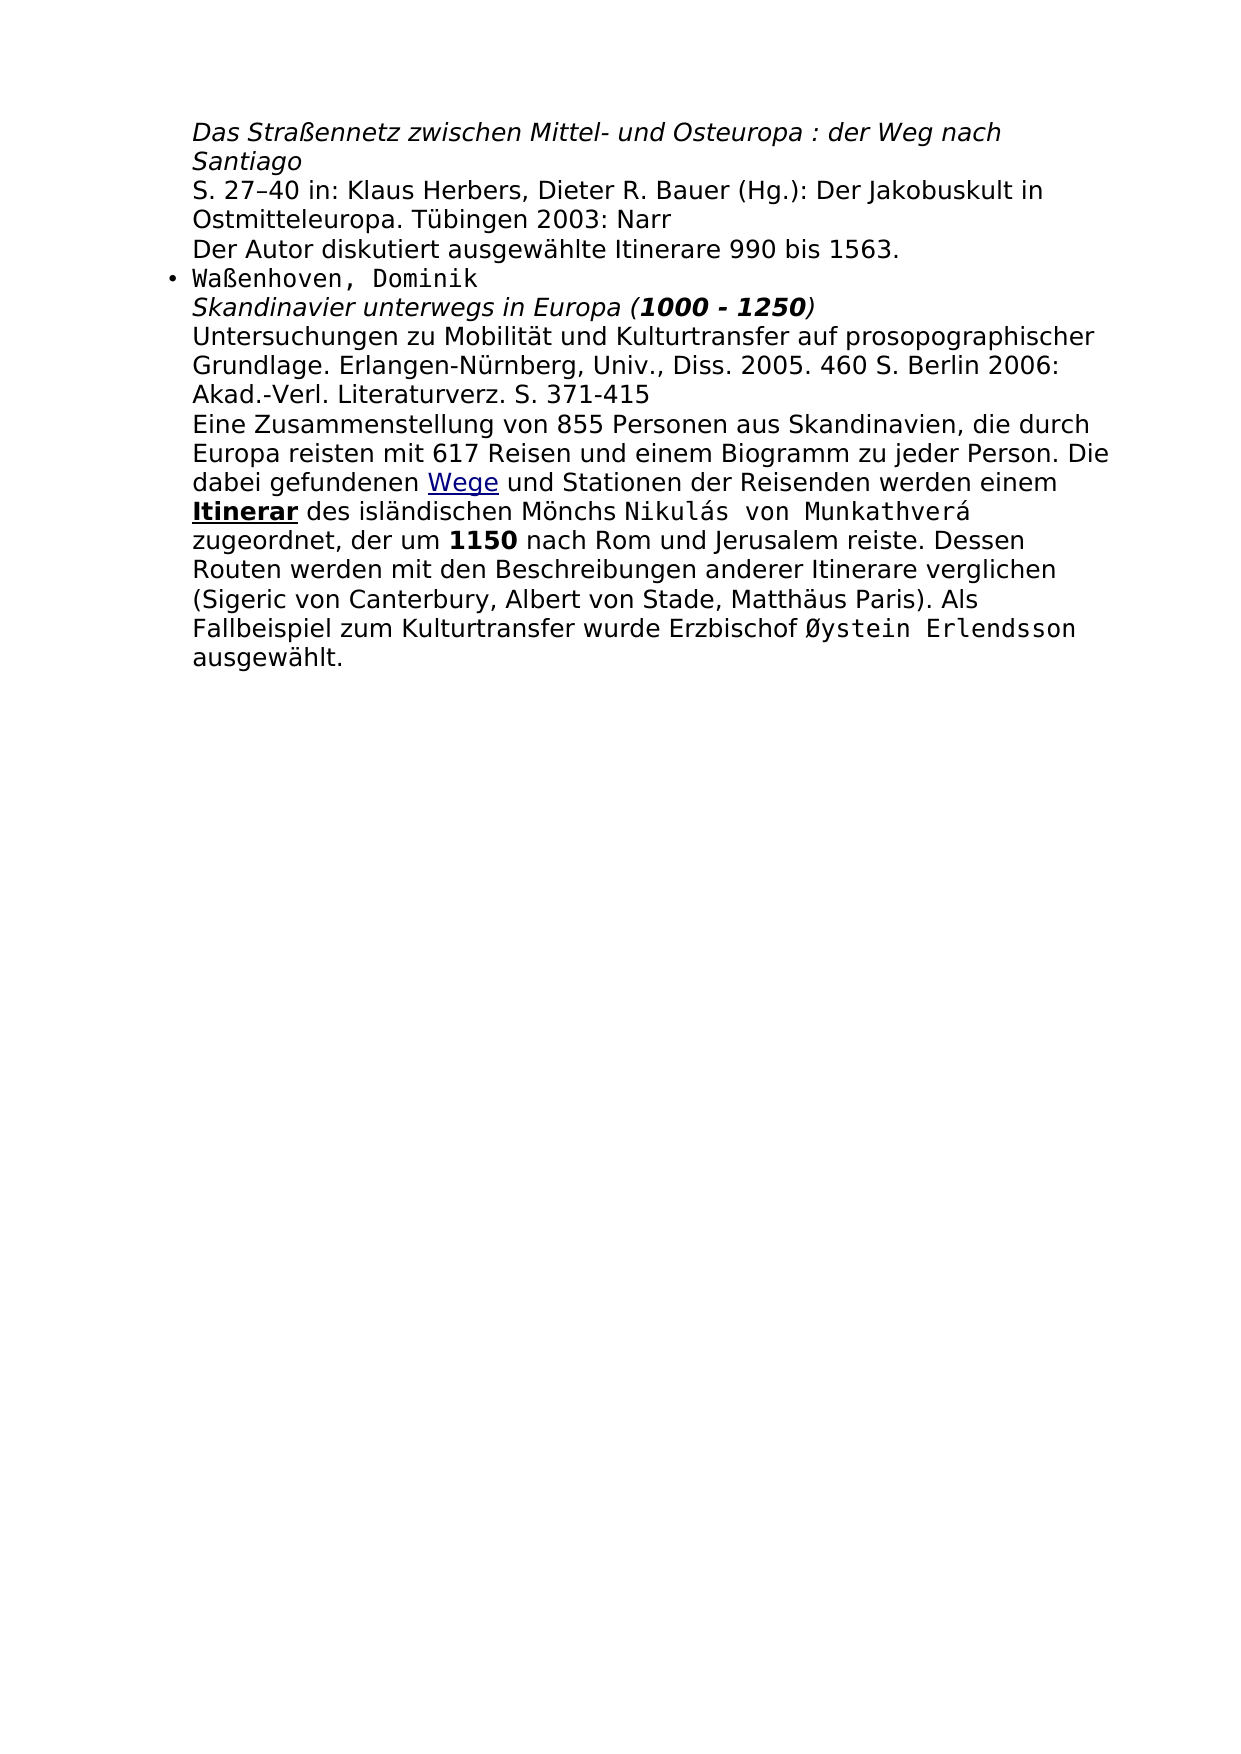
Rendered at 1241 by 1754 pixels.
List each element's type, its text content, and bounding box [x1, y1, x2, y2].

list Das Straßennetz zwischen Mittel- und Osteuropa : der Weg nach Santiago S. 27–40 in: Klaus Herbers, Dieter R. Bauer (Hg.): Der Jakobuskult in Ostmitteleuropa. Tübingen 2003: Narr Der Autor diskutiert ausgewählte Itinerare 990 bis 1563. [177, 118, 1122, 264]
list Waßenhoven, Dominik Skandinavier unterwegs in Europa (1000 - 1250) Untersuchungen zu Mobilität und Kulturtransfer auf prosopographischer Grundlage. Erlangen-Nürnberg, Univ., Diss. 2005. 460 S. Berlin 2006: Akad.-Verl. Literaturverz. S. 371-415 Eine Zusammenstellung von 855 Personen aus Skandinavien, die durch Europa reisten mit 617 Reisen und einem Biogramm zu jeder Person. Die dabei gefundenen Wege und Stationen der Reisenden werden einem Itinerar des isländischen Mönchs Nikulás von Munkathverá zugeordnet, der um 1150 nach Rom und Jerusalem reiste. Dessen Routen werden mit den Beschreibungen anderer Itinerare verglichen (Sigeric von Canterbury, Albert von Stade, Matthäus Paris). Als Fallbeispiel zum Kulturtransfer wurde Erzbischof Øystein Erlendsson ausgewählt. [177, 264, 1122, 672]
